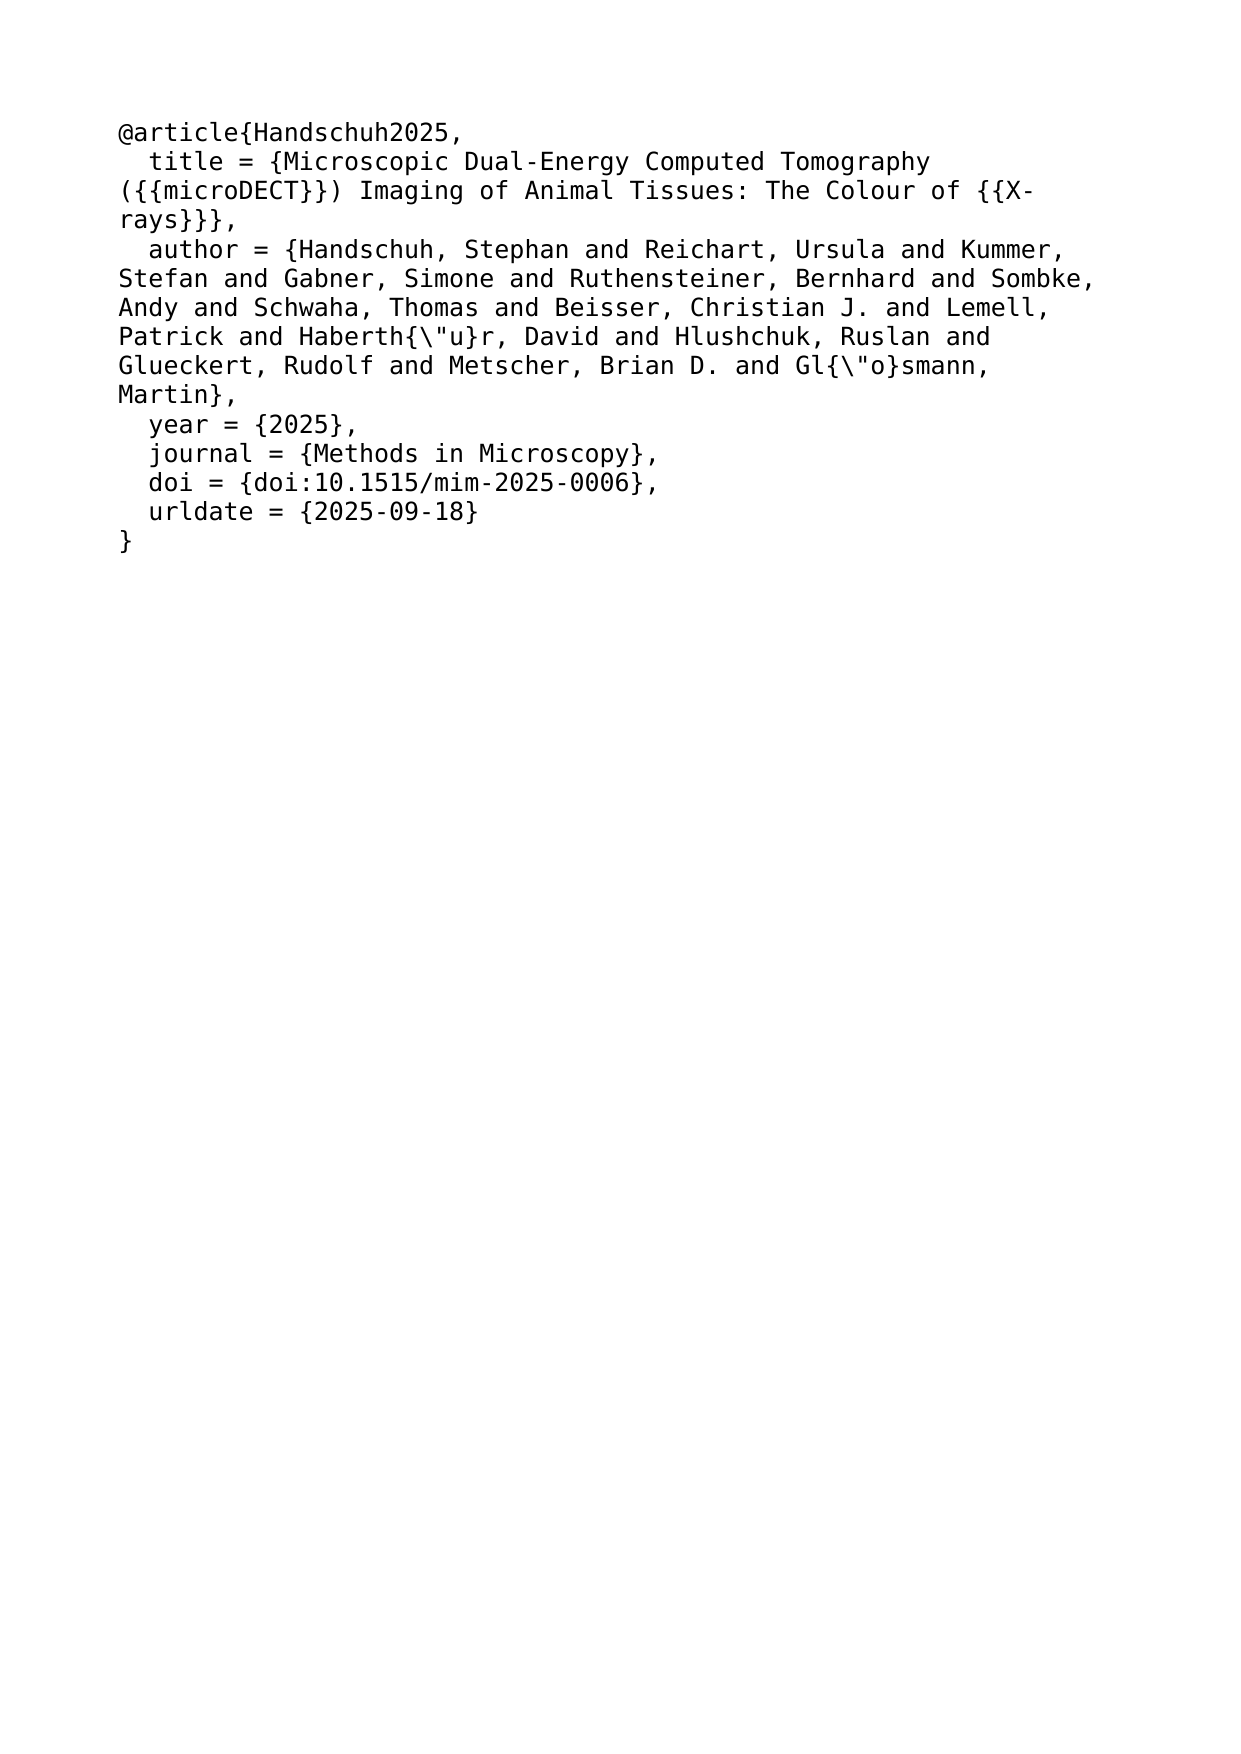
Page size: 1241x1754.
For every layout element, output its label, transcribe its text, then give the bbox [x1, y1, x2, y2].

text @article{Handschuh2025, title = {Microscopic Dual-Energy Computed Tomography ({{microDECT}}) Imaging of Animal Tissues: The Colour of {{X-rays}}}, author = {Handschuh, Stephan and Reichart, Ursula and Kummer, Stefan and Gabner, Simone and Ruthensteiner, Bernhard and Sombke, Andy and Schwaha, Thomas and Beisser, Christian J. and Lemell, Patrick and Haberth{\"u}r, David and Hlushchuk, Ruslan and Glueckert, Rudolf and Metscher, Brian D. and Gl{\"o}smann, Martin}, year = {2025}, journal = {Methods in Microscopy}, doi = {doi:10.1515/mim-2025-0006}, urldate = {2025-09-18} } [118, 118, 1122, 556]
